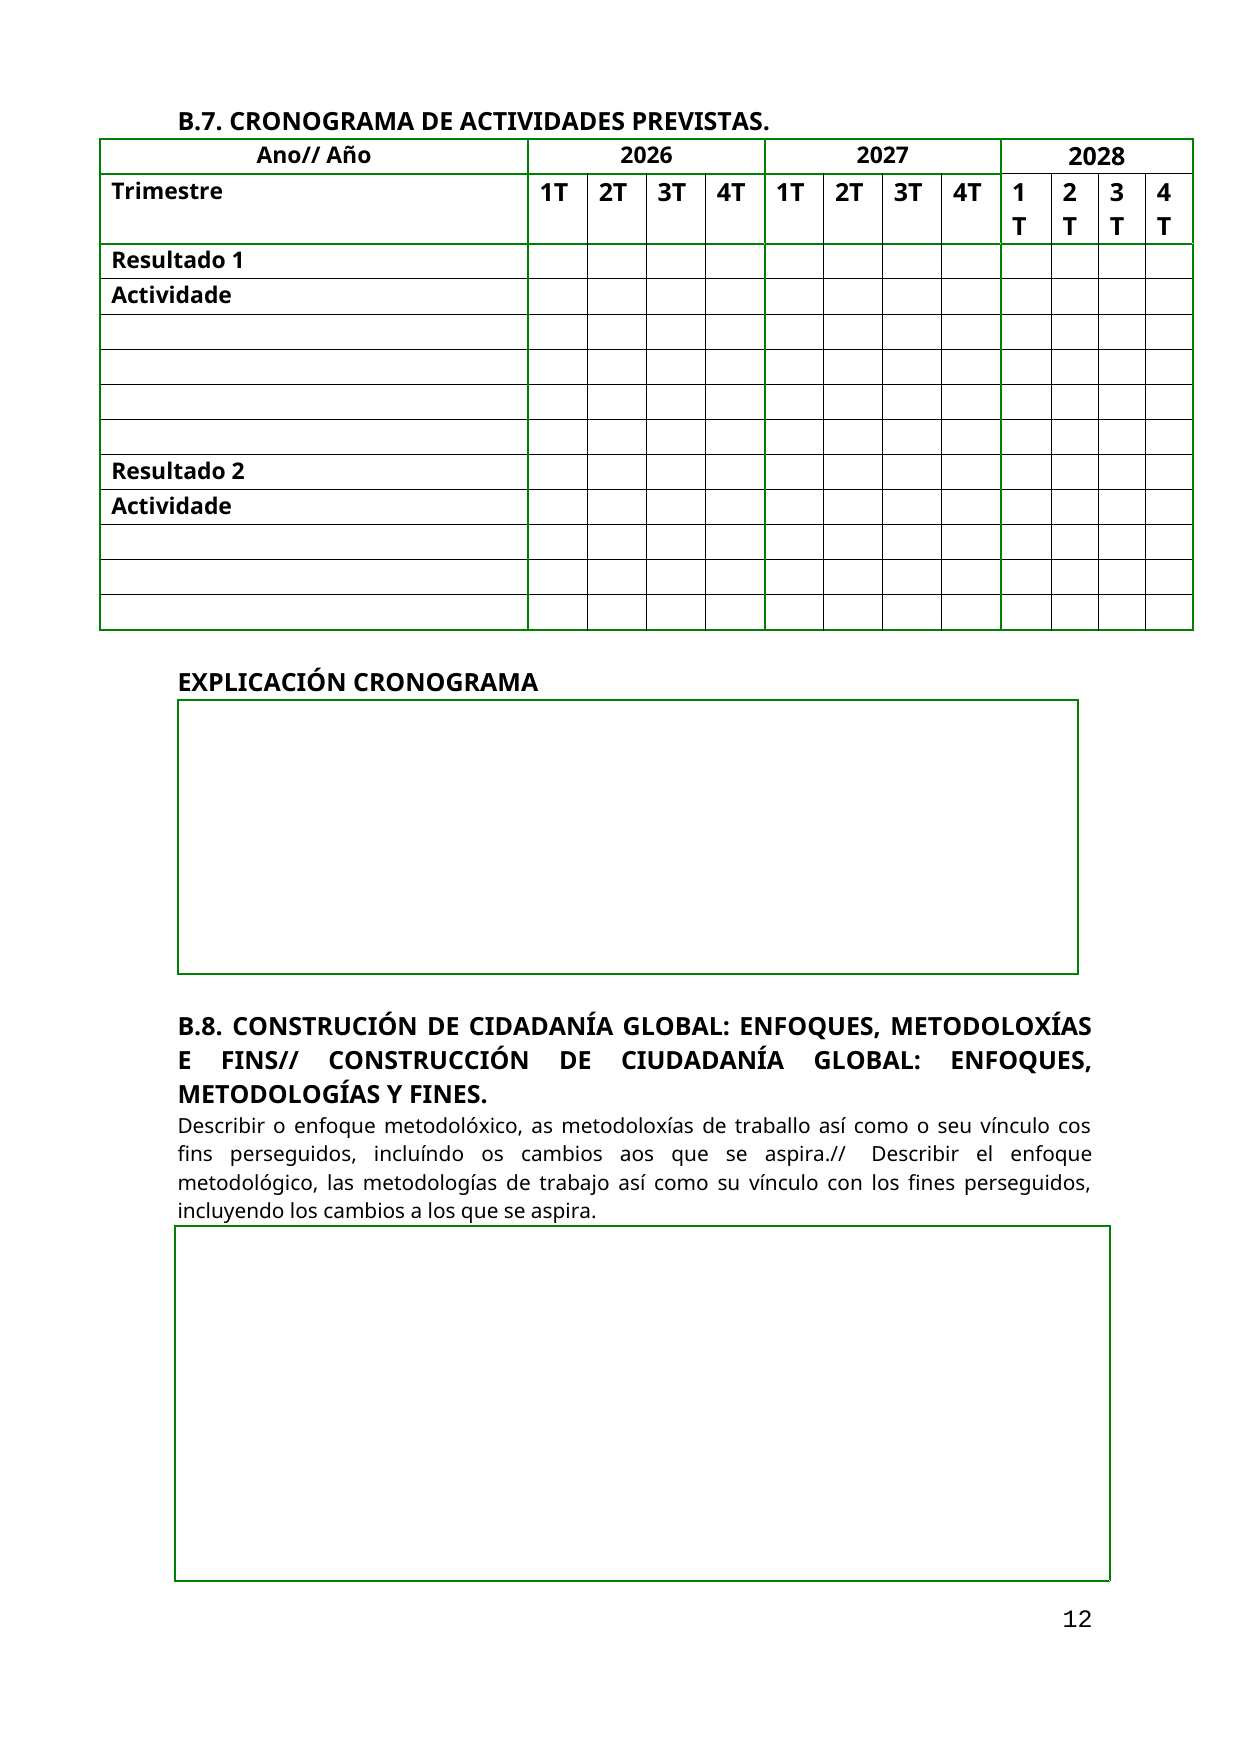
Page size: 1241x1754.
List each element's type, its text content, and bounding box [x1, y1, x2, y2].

table_cell [824, 595, 882, 629]
table_cell [883, 560, 941, 594]
table_cell [1002, 595, 1051, 629]
table_cell [647, 385, 705, 419]
table_cell [1052, 279, 1098, 313]
table_header [176, 1227, 1109, 1579]
table_cell 3T [647, 175, 705, 243]
table_cell [1052, 525, 1098, 559]
table_cell [1099, 385, 1145, 419]
table_cell [942, 279, 1000, 313]
table_cell [883, 279, 941, 313]
text EXPLICACIÓN CRONOGRAMA [177, 665, 1092, 699]
table_cell [647, 525, 705, 559]
table_cell [529, 315, 587, 348]
table_cell [1099, 420, 1145, 454]
table_cell [1099, 595, 1145, 629]
table_cell 2T [824, 175, 882, 243]
table_cell [1146, 455, 1192, 489]
table_cell [529, 420, 587, 454]
table_cell [647, 455, 705, 489]
table_cell [1099, 315, 1145, 348]
table_cell [588, 490, 646, 524]
table_cell 4T [1146, 174, 1192, 243]
table_cell [824, 420, 882, 454]
table_header 2028 [1002, 140, 1192, 173]
table_cell [1052, 315, 1098, 348]
table_cell [942, 385, 1000, 419]
table_cell [706, 279, 764, 313]
text Describir o enfoque metodolóxico, as metodoloxías de traballo así como o seu vínculo cos fins perseguidos, incluíndo os cambios aos que se aspira.// Describir el enfoque metodológico, las metodologías de trabajo así como su vínculo con los fines perseguidos, incluyendo los cambios a los que se aspira. [177, 1111, 1092, 1225]
table_header [179, 701, 1077, 973]
table_cell [1002, 490, 1051, 524]
table_cell [647, 245, 705, 278]
table_cell [588, 245, 646, 278]
table_cell [101, 350, 527, 384]
table_cell [647, 560, 705, 594]
table_cell [766, 560, 823, 594]
table_cell [588, 315, 646, 348]
table_cell [883, 420, 941, 454]
table_cell [1002, 279, 1051, 313]
table_cell 3T [883, 175, 941, 243]
table_cell [1099, 490, 1145, 524]
table_cell [529, 455, 587, 489]
table_cell [1052, 455, 1098, 489]
table_cell [942, 350, 1000, 384]
table_cell [529, 385, 587, 419]
table_cell [1052, 490, 1098, 524]
table_cell Resultado 2 [101, 455, 527, 489]
table_cell [529, 350, 587, 384]
table_cell [766, 420, 823, 454]
table_cell [1146, 279, 1192, 313]
table_cell [101, 385, 527, 419]
table_cell [766, 350, 823, 384]
table_cell [647, 490, 705, 524]
table_cell [1146, 315, 1192, 348]
table_cell [529, 525, 587, 559]
table_cell [824, 245, 882, 278]
table_cell [647, 279, 705, 313]
table_cell [1146, 595, 1192, 629]
table_cell [529, 560, 587, 594]
table_cell [766, 385, 823, 419]
table_cell [883, 385, 941, 419]
table_cell [647, 350, 705, 384]
table_cell [1002, 385, 1051, 419]
table_cell [942, 490, 1000, 524]
table_cell [588, 385, 646, 419]
table_cell [101, 560, 527, 594]
table_cell [824, 455, 882, 489]
table_cell [1146, 525, 1192, 559]
table_cell [1052, 560, 1098, 594]
table_cell [706, 315, 764, 348]
table_cell 4T [706, 175, 764, 243]
table_cell Trimestre [101, 175, 527, 243]
table_cell [1052, 350, 1098, 384]
table_cell [1002, 525, 1051, 559]
table_cell [588, 455, 646, 489]
table_cell Actividade [101, 490, 527, 524]
table_cell [1099, 350, 1145, 384]
table_cell [588, 525, 646, 559]
table_header 2027 [766, 140, 1000, 173]
text B.7. CRONOGRAMA DE ACTIVIDADES PREVISTAS. [177, 103, 1092, 137]
table_cell [706, 350, 764, 384]
table_cell [883, 525, 941, 559]
table_cell [1052, 385, 1098, 419]
table_cell 2T [588, 175, 646, 243]
table_cell [942, 245, 1000, 278]
table_cell [529, 595, 587, 629]
table_cell 2T [1052, 174, 1098, 243]
table_cell [529, 490, 587, 524]
table_cell [824, 525, 882, 559]
table_header Ano// Año [101, 140, 527, 173]
table_cell [1002, 245, 1051, 278]
table_cell Resultado 1 [101, 245, 527, 278]
table_cell 1T [1002, 174, 1051, 243]
table_cell [1146, 560, 1192, 594]
table_cell [766, 455, 823, 489]
table_cell [1002, 315, 1051, 348]
table_cell [766, 525, 823, 559]
table_cell [1052, 245, 1098, 278]
table_cell [942, 525, 1000, 559]
table_cell [942, 455, 1000, 489]
table_cell [529, 279, 587, 313]
table_cell [824, 315, 882, 348]
table_cell 3T [1099, 174, 1145, 243]
table_cell [101, 525, 527, 559]
table_cell [942, 420, 1000, 454]
table_cell [647, 420, 705, 454]
table_cell [1146, 420, 1192, 454]
table_header 2026 [529, 140, 764, 173]
table_cell [706, 490, 764, 524]
table_cell [1052, 420, 1098, 454]
table_cell [766, 315, 823, 348]
table_cell [883, 490, 941, 524]
table_cell [1146, 350, 1192, 384]
table_cell [647, 595, 705, 629]
table_cell [588, 595, 646, 629]
table_cell [706, 455, 764, 489]
table_cell [1002, 455, 1051, 489]
table_cell [588, 350, 646, 384]
table_cell [1099, 245, 1145, 278]
table_cell [1146, 490, 1192, 524]
text B.8. CONSTRUCIÓN DE CIDADANÍA GLOBAL: ENFOQUES, METODOLOXÍAS E FINS// CONSTRUCCIÓN DE CIUDADANÍA GLOBAL: ENFOQUES, METODOLOGÍAS Y FINES. [177, 1009, 1092, 1111]
table_cell [706, 560, 764, 594]
table_cell [824, 350, 882, 384]
table_cell [883, 350, 941, 384]
table_cell [706, 420, 764, 454]
table_cell [942, 315, 1000, 348]
table_cell [1099, 279, 1145, 313]
table_cell [766, 595, 823, 629]
table_cell [766, 245, 823, 278]
table_cell [824, 385, 882, 419]
table_cell [1052, 595, 1098, 629]
table_cell 1T [766, 175, 823, 243]
table_cell [706, 525, 764, 559]
table_cell [883, 245, 941, 278]
table_cell [529, 245, 587, 278]
table_cell [1146, 385, 1192, 419]
table_cell [588, 420, 646, 454]
table_cell [766, 490, 823, 524]
table_cell [883, 315, 941, 348]
table_cell 4T [942, 175, 1000, 243]
table_cell 1T [529, 175, 587, 243]
table_cell [942, 560, 1000, 594]
table_cell [1146, 245, 1192, 278]
table_cell [1099, 560, 1145, 594]
table_cell [824, 490, 882, 524]
table_cell [1099, 525, 1145, 559]
table_cell [824, 279, 882, 313]
table_cell [1002, 560, 1051, 594]
table_cell [706, 595, 764, 629]
table_cell [883, 595, 941, 629]
table_cell [1002, 420, 1051, 454]
table_cell [766, 279, 823, 313]
table_cell [588, 560, 646, 594]
table_cell [824, 560, 882, 594]
table_cell [1002, 350, 1051, 384]
table_cell [942, 595, 1000, 629]
table_cell [588, 279, 646, 313]
table_cell [883, 455, 941, 489]
table_cell [1099, 455, 1145, 489]
table_cell [101, 595, 527, 629]
table_cell [647, 315, 705, 348]
table_cell [101, 315, 527, 348]
table_cell [706, 385, 764, 419]
table_cell [706, 245, 764, 278]
table_cell [101, 420, 527, 454]
table_cell Actividade [101, 279, 527, 313]
